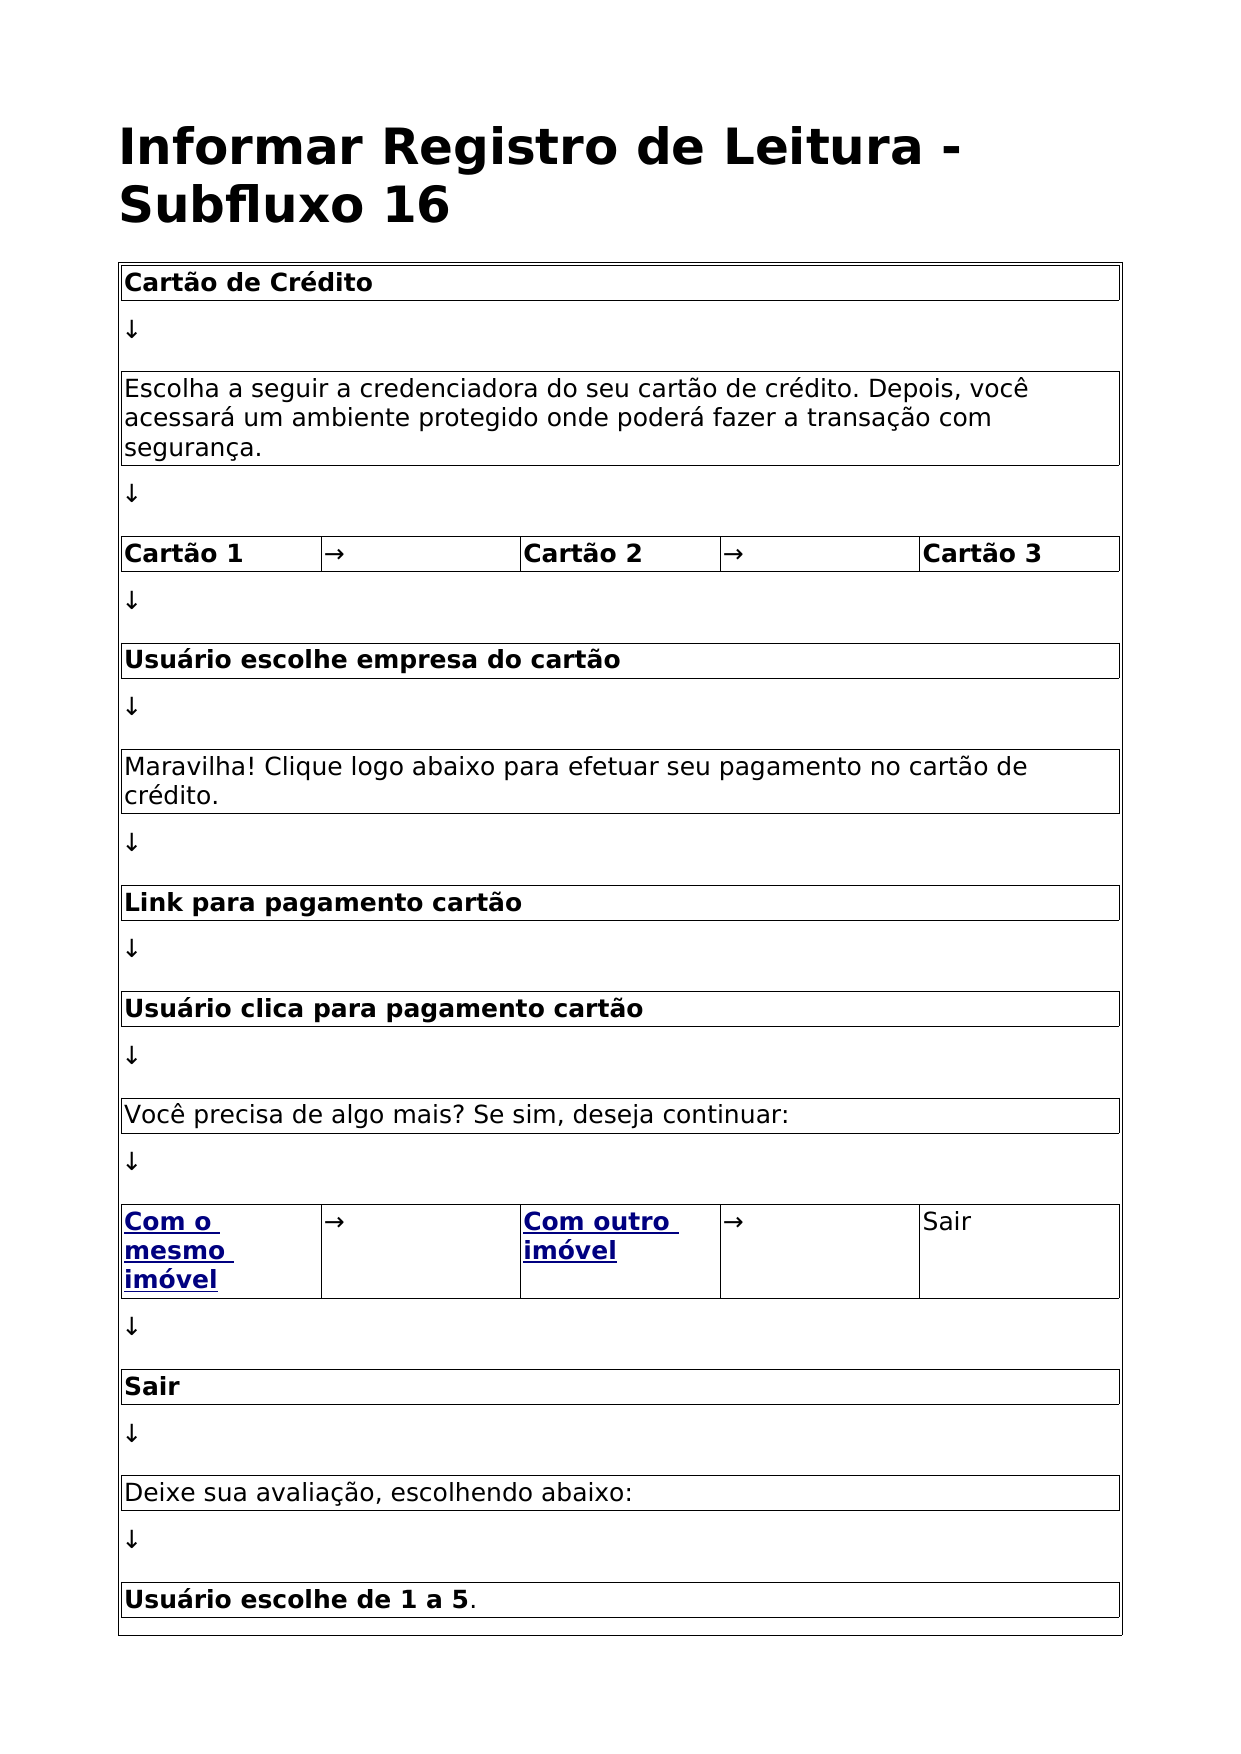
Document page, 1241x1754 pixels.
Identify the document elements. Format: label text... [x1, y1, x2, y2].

table_header Você precisa de algo mais? Se sim, deseja continuar: [122, 1099, 1119, 1133]
table_header Cartão de Crédito [122, 266, 1119, 300]
table_header Sair [920, 1205, 1119, 1297]
table_header → [322, 1205, 520, 1297]
table_header Cartão 3 [920, 537, 1119, 571]
table_header Sair [122, 1370, 1119, 1404]
table_header Com o mesmo imóvel [122, 1205, 321, 1297]
table_header ↓ ↓ ↓ ↓ ↓ ↓ ↓ ↓ ↓ ↓ ↓ [119, 263, 1122, 1635]
table_header Deixe sua avaliação, escolhendo abaixo: [122, 1476, 1119, 1510]
table_header Escolha a seguir a credenciadora do seu cartão de crédito. Depois, você acessará um ambiente protegido onde poderá fazer a transação com segurança. [122, 372, 1119, 465]
table_header → [721, 537, 919, 571]
table_header Cartão 2 [521, 537, 720, 571]
table_header Link para pagamento cartão [122, 886, 1119, 920]
table_header → [322, 537, 520, 571]
table_header Maravilha! Clique logo abaixo para efetuar seu pagamento no cartão de crédito. [122, 750, 1119, 813]
table_header Com outro imóvel [521, 1205, 720, 1297]
table_header Usuário escolhe de 1 a 5. [122, 1583, 1119, 1617]
subtitle Informar Registro de Leitura - Subfluxo 16 [118, 118, 1122, 234]
table_header Usuário escolhe empresa do cartão [122, 644, 1119, 678]
table_header Usuário clica para pagamento cartão [122, 992, 1119, 1026]
table_header Cartão 1 [122, 537, 321, 571]
table_header → [721, 1205, 919, 1297]
